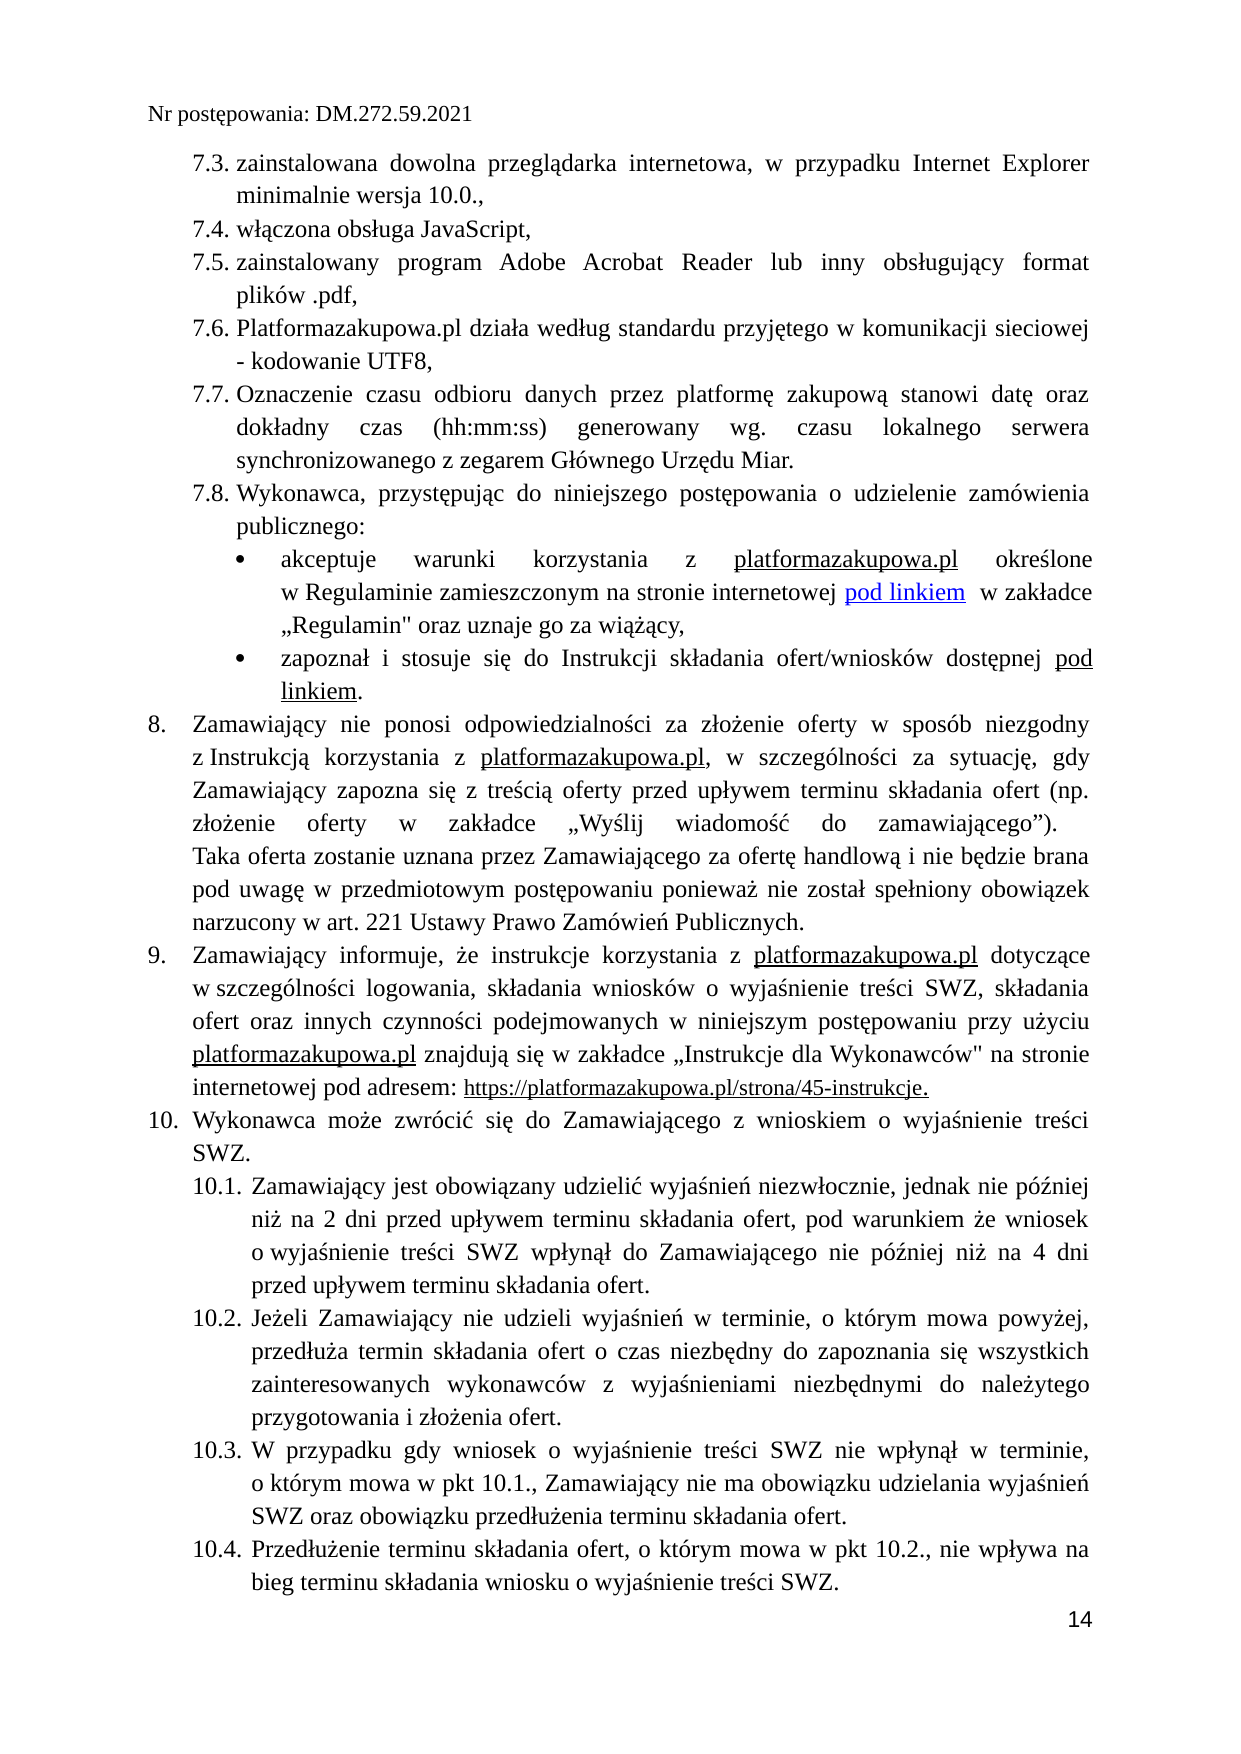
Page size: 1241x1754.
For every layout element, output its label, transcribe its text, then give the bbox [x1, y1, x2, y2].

list Zamawiający informuje, że instrukcje korzystania z platformazakupowa.pl dotyczące w szczególności logowania, składania wniosków o wyjaśnienie treści SWZ, składania ofert oraz innych czynności podejmowanych w niniejszym postępowaniu przy użyciu platformazakupowa.pl znajdują się w zakładce „Instrukcje dla Wykonawców" na stronie internetowej pod adresem: https://platformazakupowa.pl/strona/45-instrukcje. [148, 940, 1090, 1101]
list włączona obsługa JavaScript, [192, 214, 1090, 242]
list Zamawiający jest obowiązany udzielić wyjaśnień niezwłocznie, jednak nie później niż na 2 dni przed upływem terminu składania ofert, pod warunkiem że wniosek o wyjaśnienie treści SWZ wpłynął do Zamawiającego nie później niż na 4 dni przed upływem terminu składania ofert. [192, 1171, 1090, 1299]
list zainstalowany program Adobe Acrobat Reader lub inny obsługujący format plików .pdf, [192, 247, 1090, 308]
list Platformazakupowa.pl działa według standardu przyjętego w komunikacji sieciowej - kodowanie UTF8, [192, 313, 1090, 374]
list Przedłużenie terminu składania ofert, o którym mowa w pkt 10.2., nie wpływa na bieg terminu składania wniosku o wyjaśnienie treści SWZ. [192, 1534, 1090, 1596]
list zapoznał i stosuje się do Instrukcji składania ofert/wniosków dostępnej pod linkiem. [236, 643, 1093, 705]
list W przypadku gdy wniosek o wyjaśnienie treści SWZ nie wpłynął w terminie, o którym mowa w pkt 10.1., Zamawiający nie ma obowiązku udzielania wyjaśnień SWZ oraz obowiązku przedłużenia terminu składania ofert. [192, 1435, 1090, 1530]
list Zamawiający nie ponosi odpowiedzialności za złożenie oferty w sposób niezgodny z Instrukcją korzystania z platformazakupowa.pl, w szczególności za sytuację, gdy Zamawiający zapozna się z treścią oferty przed upływem terminu składania ofert (np. złożenie oferty w zakładce „Wyślij wiadomość do zamawiającego”). Taka oferta zostanie uznana przez Zamawiającego za ofertę handlową i nie będzie brana pod uwagę w przedmiotowym postępowaniu ponieważ nie został spełniony obowiązek narzucony w art. 221 Ustawy Prawo Zamówień Publicznych. [148, 709, 1090, 936]
list akceptuje warunki korzystania z platformazakupowa.pl określone w Regulaminie zamieszczonym na stronie internetowej pod linkiem w zakładce „Regulamin" oraz uznaje go za wiążący, [236, 544, 1093, 639]
list Wykonawca, przystępując do niniejszego postępowania o udzielenie zamówienia publicznego: [192, 478, 1090, 539]
list Wykonawca może zwrócić się do Zamawiającego z wnioskiem o wyjaśnienie treści SWZ. [148, 1105, 1090, 1167]
list Jeżeli Zamawiający nie udzieli wyjaśnień w terminie, o którym mowa powyżej, przedłuża termin składania ofert o czas niezbędny do zapoznania się wszystkich zainteresowanych wykonawców z wyjaśnieniami niezbędnymi do należytego przygotowania i złożenia ofert. [192, 1303, 1090, 1431]
list Oznaczenie czasu odbioru danych przez platformę zakupową stanowi datę oraz dokładny czas (hh:mm:ss) generowany wg. czasu lokalnego serwera synchronizowanego z zegarem Głównego Urzędu Miar. [192, 379, 1090, 473]
list zainstalowana dowolna przeglądarka internetowa, w przypadku Internet Explorer minimalnie wersja 10.0., [192, 148, 1090, 209]
